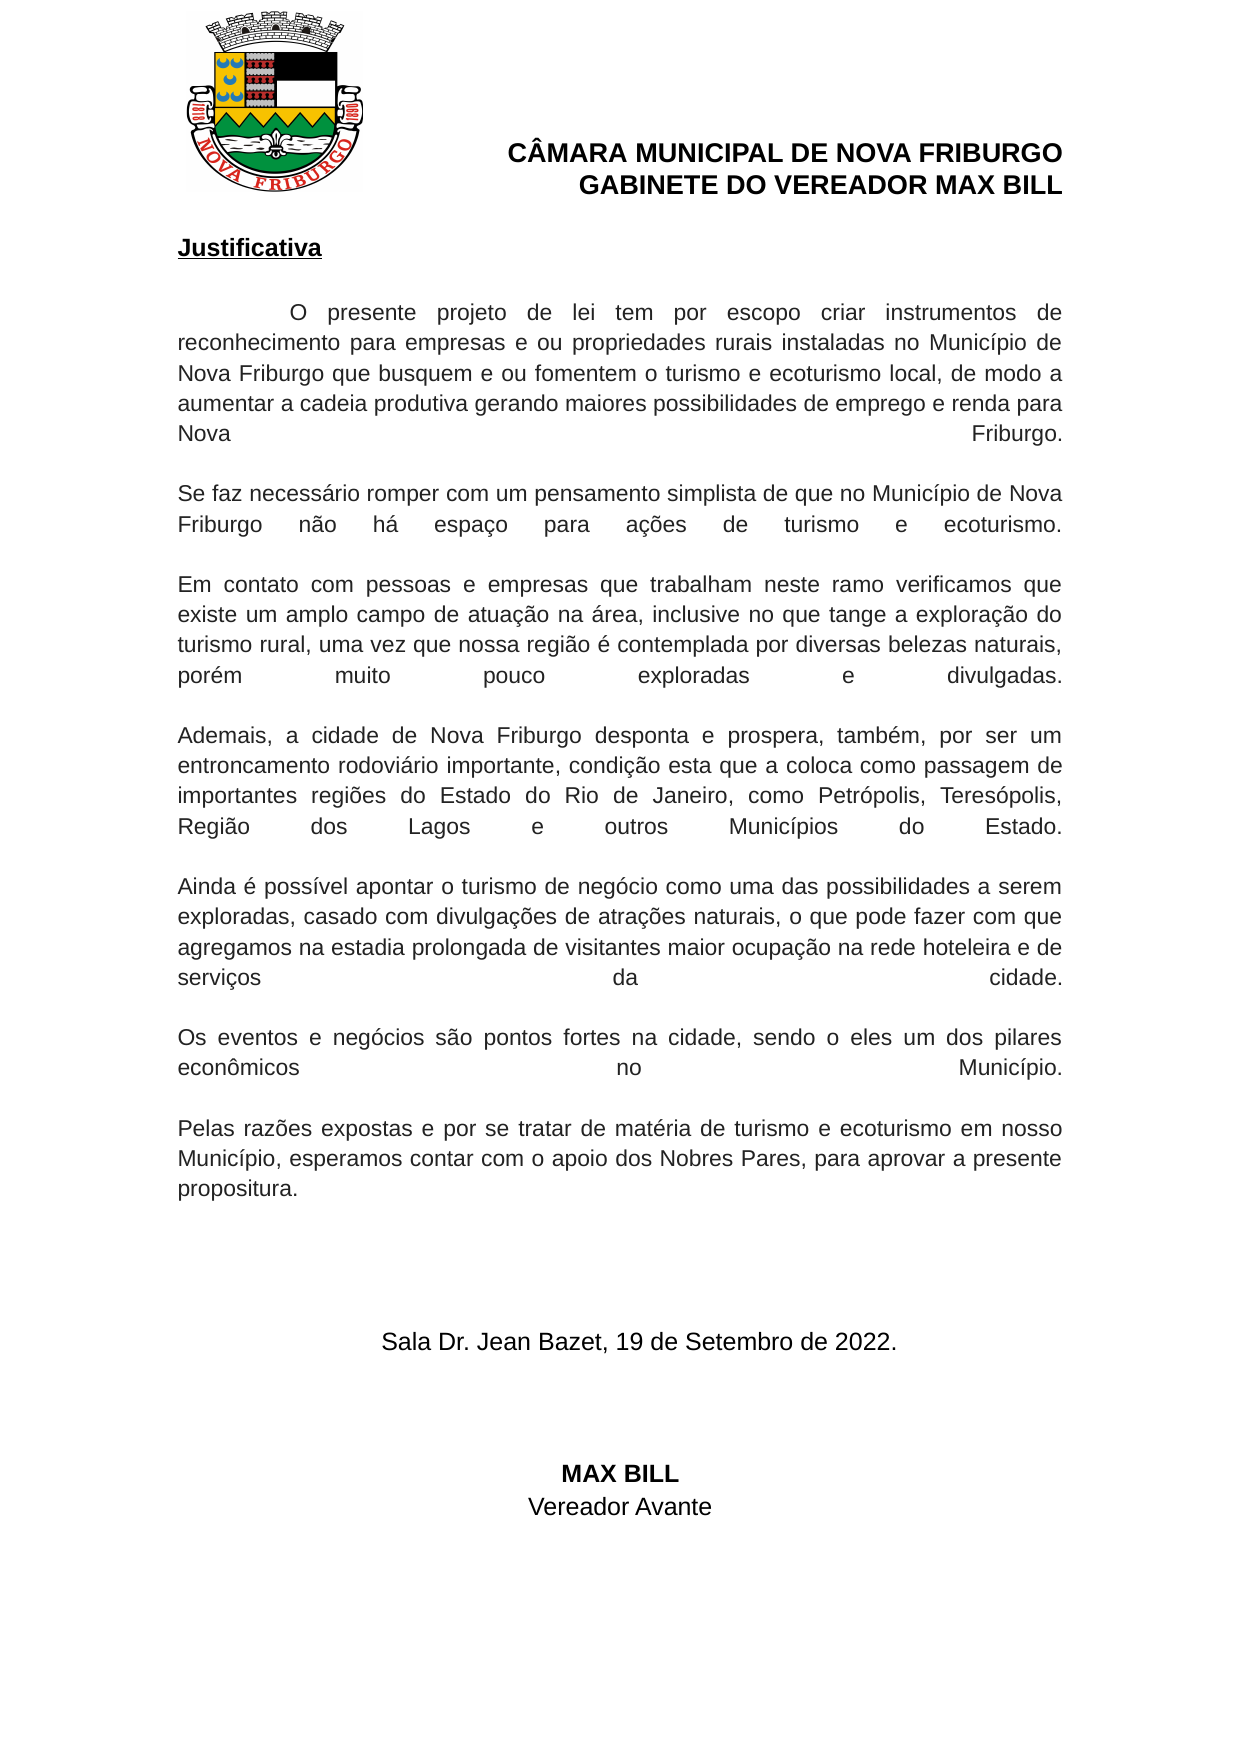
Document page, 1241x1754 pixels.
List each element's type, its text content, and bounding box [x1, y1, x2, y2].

text MAX BILL [177, 1459, 1063, 1487]
text Justificativa [177, 233, 1063, 262]
picture [186, 11, 363, 192]
text O presente projeto de lei tem por escopo criar instrumentos de reconhecimento para empresas e ou propriedades rurais instaladas no Município de Nova Friburgo que busquem e ou fomentem o turismo e ecoturismo local, de modo a aumentar a cadeia produtiva gerando maiores possibilidades de emprego e renda para Nova Friburgo. Se faz necessário romper com um pensamento simplista de que no Município de Nova Friburgo não há espaço para ações de turismo e ecoturismo. Em contato com pessoas e empresas que trabalham neste ramo verificamos que existe um amplo campo de atuação na área, inclusive no que tange a exploração do turismo rural, uma vez que nossa região é contemplada por diversas belezas naturais, porém muito pouco exploradas e divulgadas. Ademais, a cidade de Nova Friburgo desponta e prospera, também, por ser um entroncamento rodoviário importante, condição esta que a coloca como passagem de importantes regiões do Estado do Rio de Janeiro, como Petrópolis, Teresópolis, Região dos Lagos e outros Municípios do Estado. Ainda é possível apontar o turismo de negócio como uma das possibilidades a serem exploradas, casado com divulgações de atrações naturais, o que pode fazer com que agregamos na estadia prolongada de visitantes maior ocupação na rede hoteleira e de serviços da cidade. Os eventos e negócios são pontos fortes na cidade, sendo o eles um dos pilares econômicos no Município. Pelas razões expostas e por se tratar de matéria de turismo e ecoturismo em nosso Município, esperamos contar com o apoio dos Nobres Pares, para aprovar a presente propositura. Sala Dr. Jean Bazet, 19 de Setembro de 2022. [177, 299, 1063, 1355]
text Vereador Avante [177, 1492, 1063, 1520]
